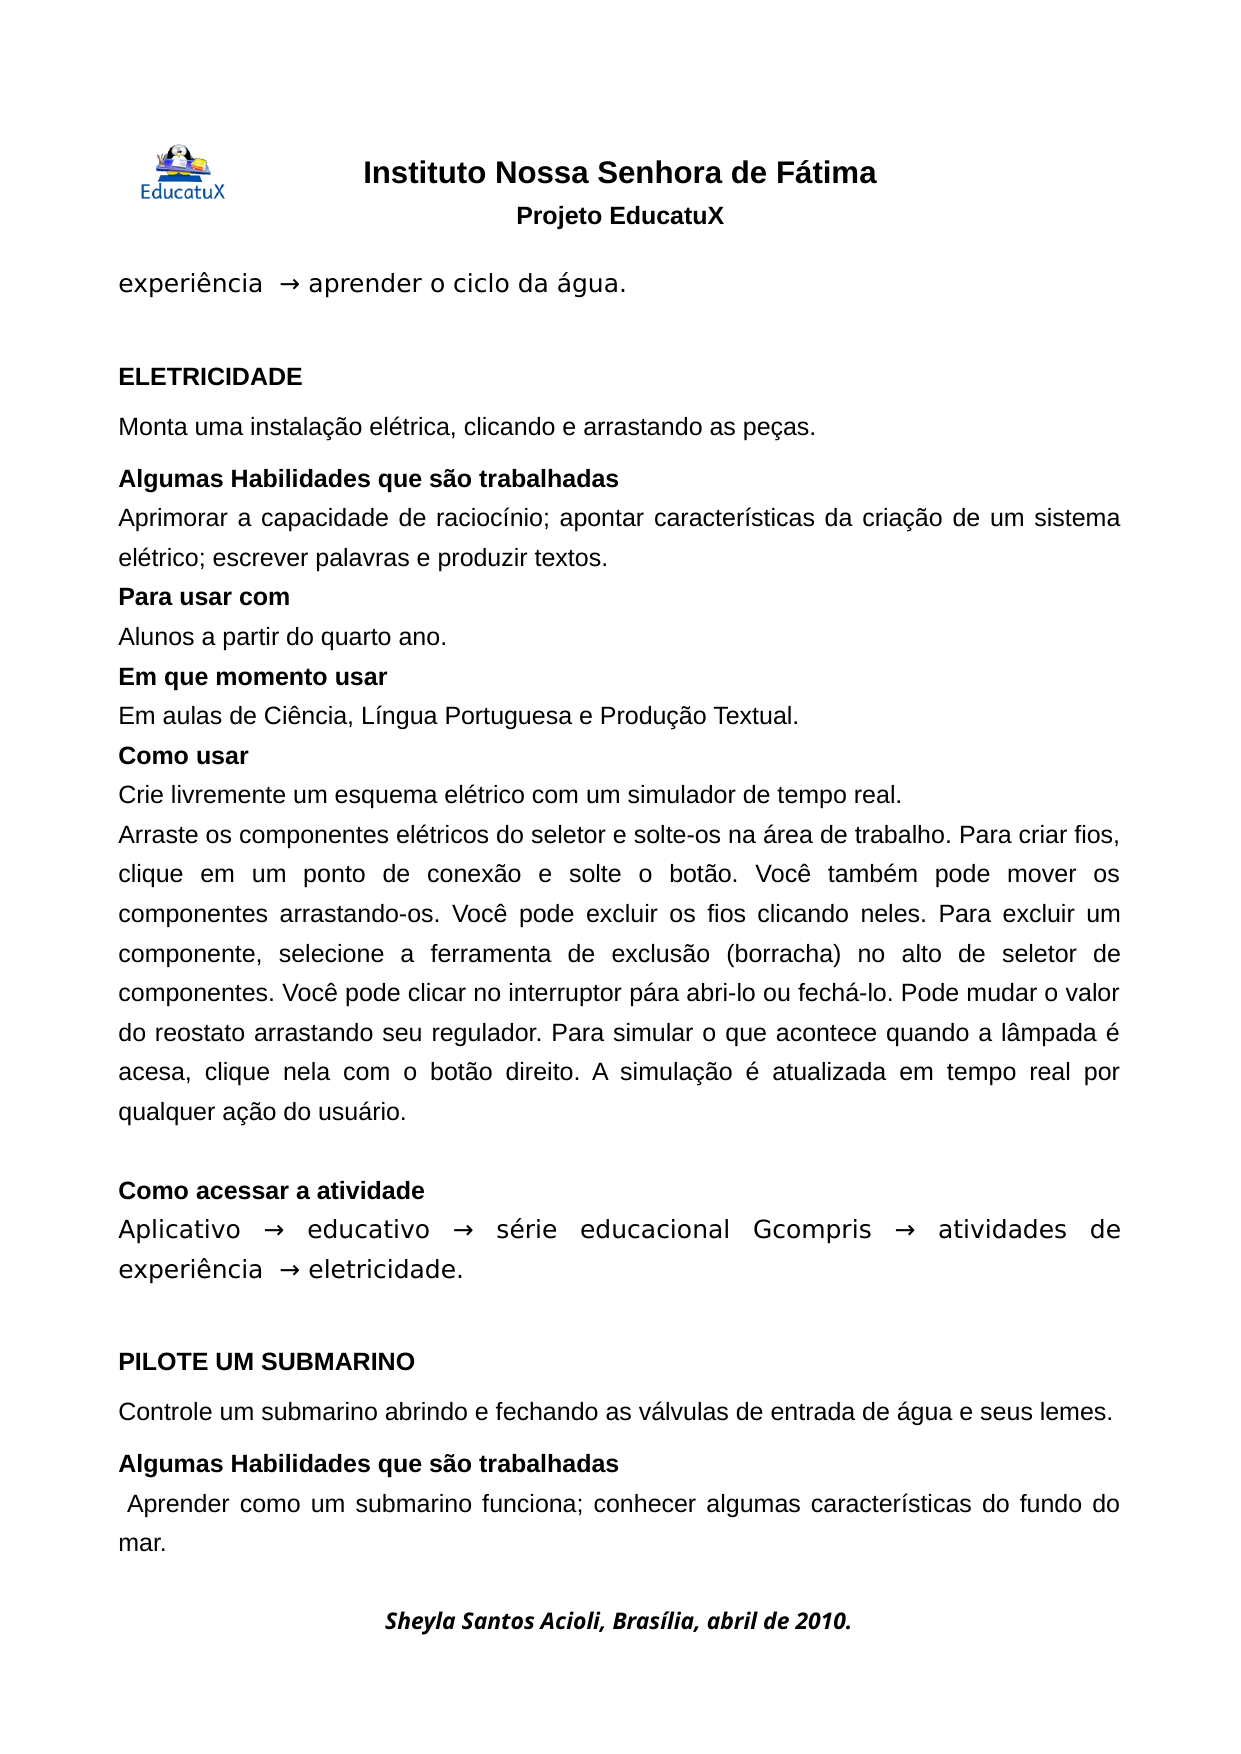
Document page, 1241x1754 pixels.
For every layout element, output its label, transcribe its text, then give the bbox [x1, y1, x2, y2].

text Algumas Habilidades que são trabalhadas [118, 453, 1122, 492]
text experiência → aprender o ciclo da água. [118, 259, 1122, 299]
text Crie livremente um esquema elétrico com um simulador de tempo real. [118, 769, 1122, 809]
text Para usar com [118, 572, 1122, 611]
text PILOTE UM SUBMARINO [118, 1336, 1122, 1376]
text Algumas Habilidades que são trabalhadas [118, 1438, 1122, 1478]
text Aplicativo → educativo → série educacional Gcompris → atividades de experiência → eletricidade. [118, 1205, 1122, 1284]
text Monta uma instalação elétrica, clicando e arrastando as peças. [118, 401, 1122, 440]
text Aprimorar a capacidade de raciocínio; apontar características da criação de um sistema elétrico; escrever palavras e produzir textos. [118, 492, 1122, 572]
picture [134, 124, 231, 222]
text Como acessar a atividade [118, 1165, 1122, 1205]
text Arraste os componentes elétricos do seletor e solte-os na área de trabalho. Para criar fios, clique em um ponto de conexão e solte o botão. Você também pode mover os componentes arrastando-os. Você pode excluir os fios clicando neles. Para excluir um componente, selecione a ferramenta de exclusão (borracha) no alto de seletor de componentes. Você pode clicar no interruptor pára abri-lo ou fechá-lo. Pode mudar o valor do reostato arrastando seu regulador. Para simular o que acontece quando a lâmpada é acesa, clique nela com o botão direito. A simulação é atualizada em tempo real por qualquer ação do usuário. [118, 809, 1122, 1126]
text Alunos a partir do quarto ano. [118, 611, 1122, 651]
text Em que momento usar [118, 651, 1122, 690]
text Aprender como um submarino funciona; conhecer algumas características do fundo do mar. [118, 1478, 1122, 1557]
text Controle um submarino abrindo e fechando as válvulas de entrada de água e seus lemes. [118, 1386, 1122, 1426]
text Em aulas de Ciência, Língua Portuguesa e Produção Textual. [118, 690, 1122, 730]
text Como usar [118, 730, 1122, 769]
text ELETRICIDADE [118, 351, 1122, 390]
